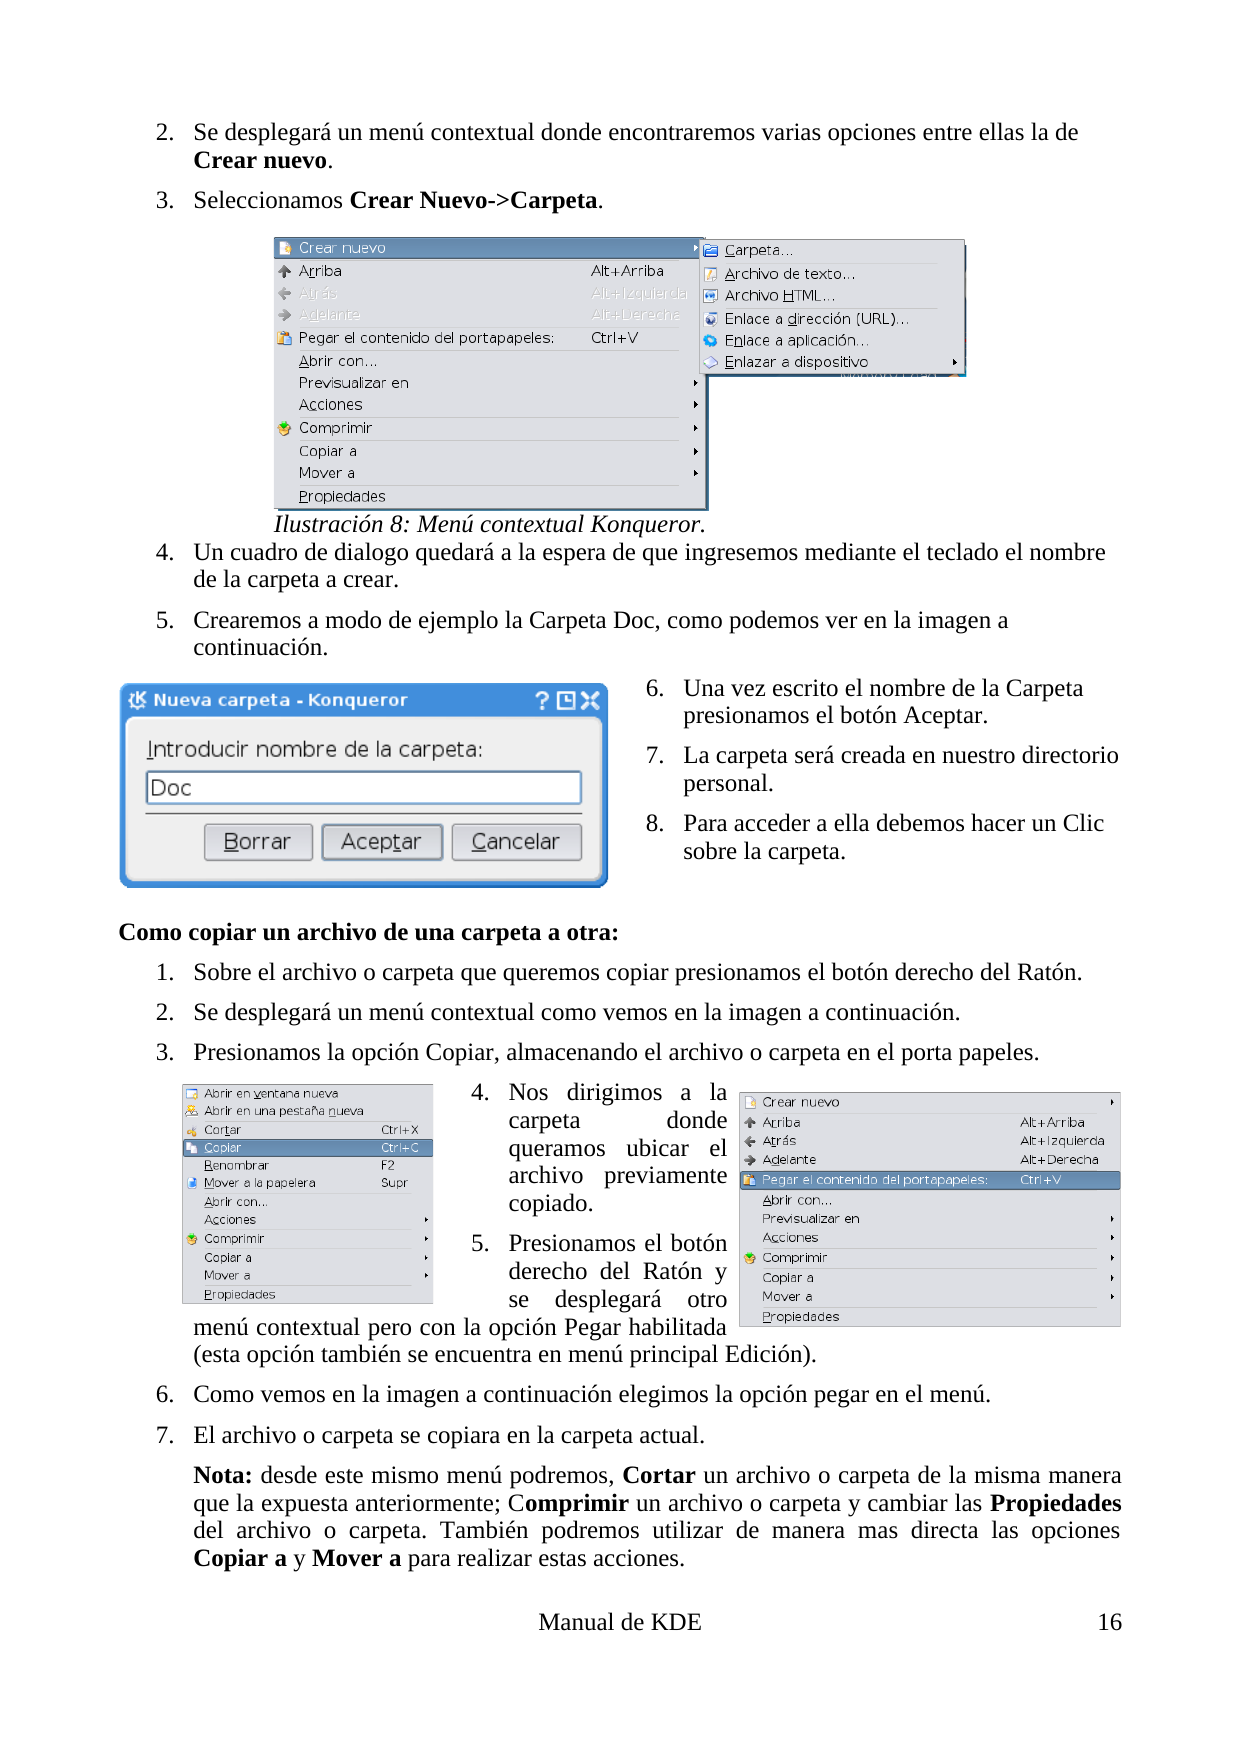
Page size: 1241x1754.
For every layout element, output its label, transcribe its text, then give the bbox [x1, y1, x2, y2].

list Se desplegará un menú contextual donde encontraremos varias opciones entre ellas la de Crear nuevo. [156, 118, 1122, 173]
list Como vemos en la imagen a continuación elegimos la opción pegar en el menú. [156, 1381, 1122, 1408]
list Nos dirigimos a la carpeta donde queramos ubicar el archivo previamente copiado. [156, 1078, 1122, 1217]
list Presionamos el botón derecho del Ratón y se desplegará otro menú contextual pero con la opción Pegar habilitada (esta opción también se encuentra en menú principal Edición). [156, 1229, 1122, 1368]
picture [273, 237, 967, 511]
list Sobre el archivo o carpeta que queremos copiar presionamos el botón derecho del Ratón. [156, 958, 1122, 986]
picture [119, 683, 609, 888]
list Crearemos a modo de ejemplo la Carpeta Doc, como podemos ver en la imagen a continuación. [156, 606, 1122, 661]
picture [739, 1092, 1121, 1327]
list Presionamos la opción Copiar, almacenando el archivo o carpeta en el porta papeles. [156, 1038, 1122, 1066]
list Nota: desde este mismo menú podremos, Cortar un archivo o carpeta de la misma manera que la expuesta anteriormente; Comprimir un archivo o carpeta y cambiar las Propiedades del archivo o carpeta. También podremos utilizar de manera mas directa las opciones Copiar a y Mover a para realizar estas acciones. [156, 1461, 1122, 1572]
list [274, 224, 966, 237]
list Se desplegará un menú contextual como vemos en la imagen a continuación. [156, 998, 1122, 1026]
list Una vez escrito el nombre de la Carpeta presionamos el botón Aceptar. [156, 674, 1122, 729]
list Un cuadro de dialogo quedará a la espera de que ingresemos mediante el teclado el nombre de la carpeta a crear. [156, 226, 1122, 593]
list Para acceder a ella debemos hacer un Clic sobre la carpeta. [609, 809, 1122, 865]
text Como copiar un archivo de una carpeta a otra: [118, 918, 1122, 945]
list Seleccionamos Crear Nuevo->Carpeta. [156, 186, 1122, 214]
picture [182, 1084, 434, 1304]
list Ilustración 8: Menú contextual Konqueror. [274, 511, 966, 538]
list La carpeta será creada en nuestro directorio personal. [609, 742, 1122, 797]
list El archivo o carpeta se copiara en la carpeta actual. [156, 1421, 1122, 1448]
